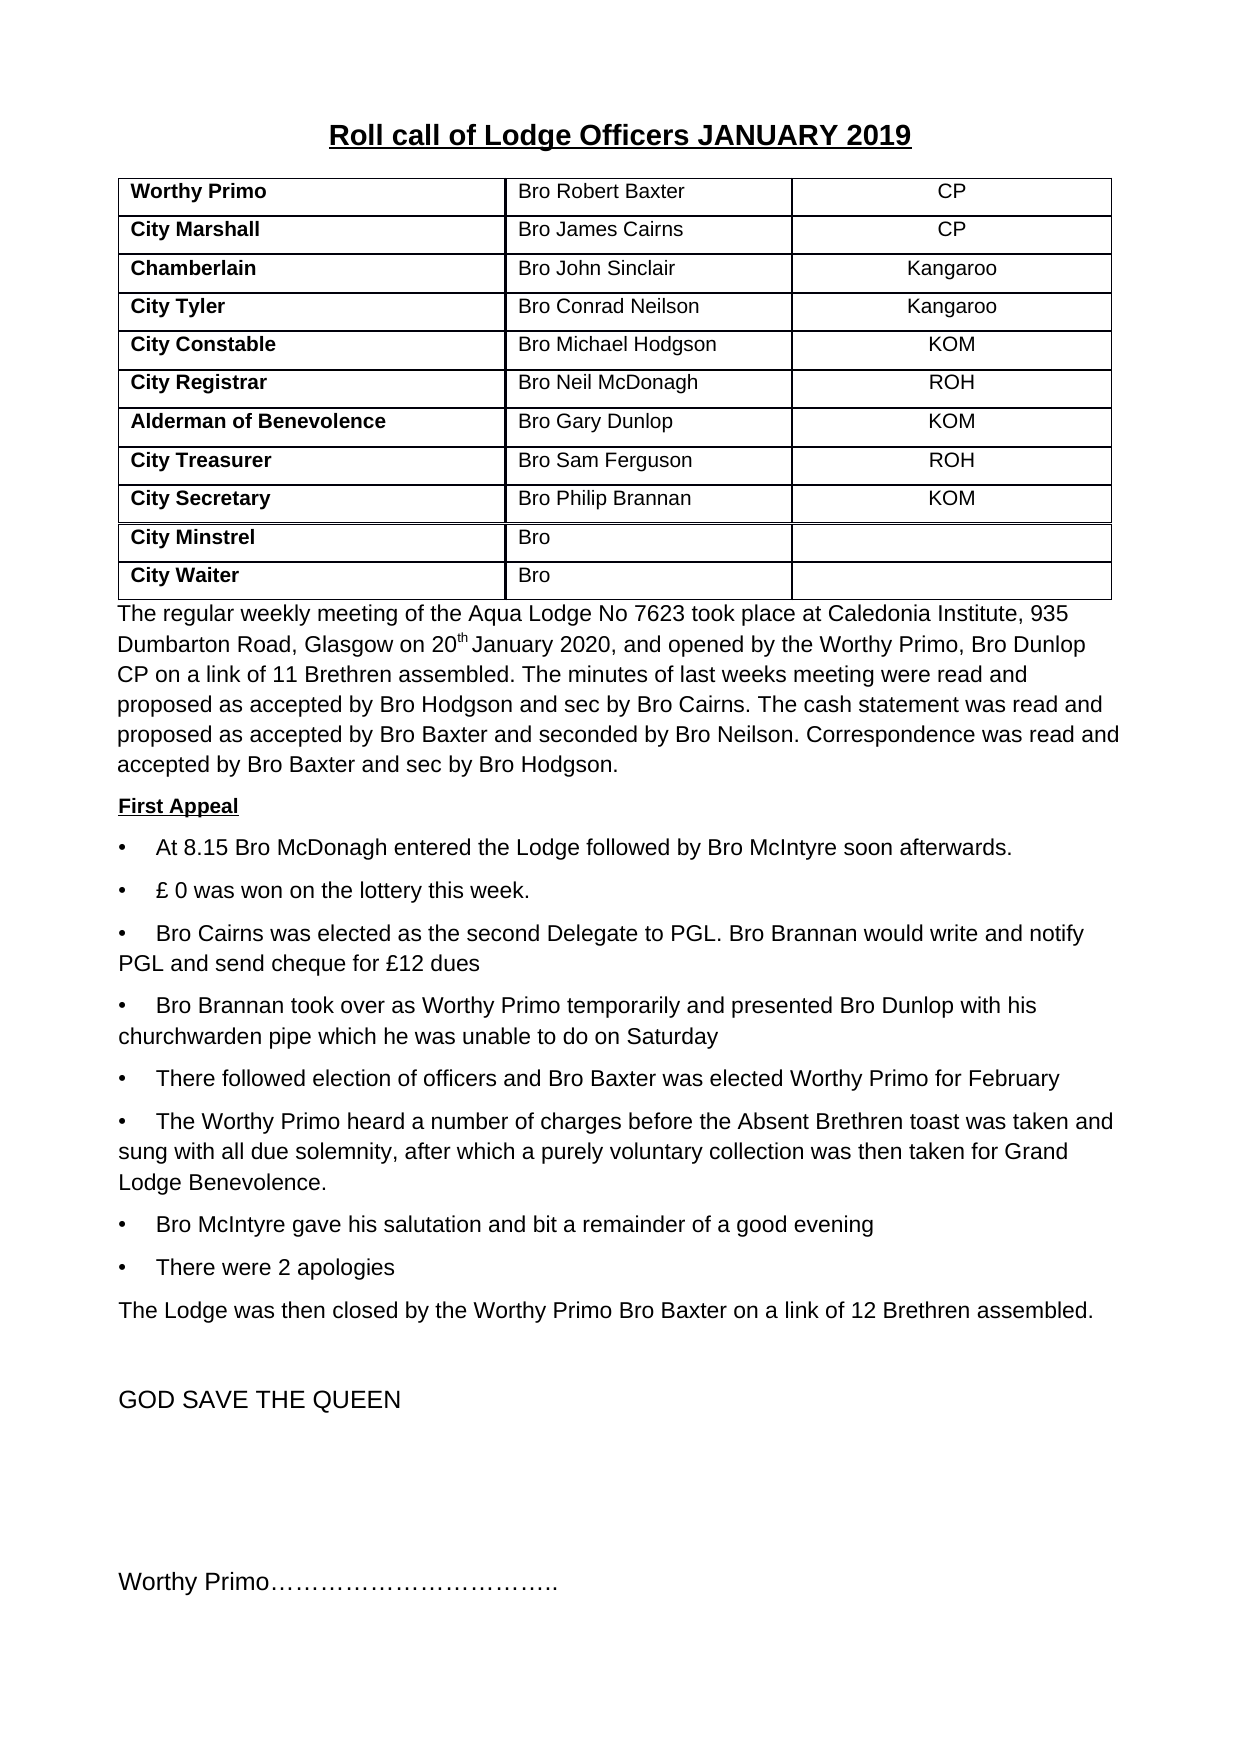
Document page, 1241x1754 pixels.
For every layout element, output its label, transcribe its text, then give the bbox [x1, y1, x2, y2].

table_cell Bro Michael Hodgson [507, 332, 791, 369]
table_cell City Waiter [119, 563, 504, 599]
table_cell Bro Philip Brannan [507, 486, 791, 522]
table_cell City Marshall [119, 217, 504, 253]
table_cell Bro Neil McDonagh [507, 371, 791, 407]
table_cell KOM [793, 486, 1111, 522]
table_cell Bro John Sinclair [507, 255, 791, 292]
table_cell Bro James Cairns [507, 217, 791, 253]
table_cell Bro Conrad Neilson [507, 294, 791, 330]
list The Worthy Primo heard a number of charges before the Absent Brethren toast was taken and sung with all due solemnity, after which a purely voluntary collection was then taken for Grand Lodge Benevolence. [81, 1108, 1122, 1195]
text The regular weekly meeting of the Aqua Lodge No 7623 took place at Caledonia Institute, 935 Dumbarton Road, Glasgow on 20th January 2020, and opened by the Worthy Primo, Bro Dunlop CP on a link of 11 Brethren assembled. The minutes of last weeks meeting were read and proposed as accepted by Bro Hodgson and sec by Bro Cairns. The cash statement was read and proposed as accepted by Bro Baxter and seconded by Bro Neilson. Correspondence was read and accepted by Bro Baxter and sec by Bro Hodgson. [117, 600, 1123, 778]
text Worthy Primo…………………………….. [118, 1567, 1122, 1596]
table_cell City Treasurer [119, 448, 504, 484]
table_cell Kangaroo [793, 255, 1111, 292]
table_header Worthy Primo [119, 179, 504, 215]
table_header CP [793, 179, 1111, 215]
text First Appeal [118, 794, 1122, 818]
list There followed election of officers and Bro Baxter was elected Worthy Primo for February [81, 1065, 1122, 1092]
text The Lodge was then closed by the Worthy Primo Bro Baxter on a link of 12 Brethren assembled. [118, 1297, 1122, 1323]
list At 8.15 Bro McDonagh entered the Lodge followed by Bro McIntyre soon afterwards. [81, 834, 1122, 860]
table_cell City Tyler [119, 294, 504, 330]
table_cell Chamberlain [119, 255, 504, 292]
text GOD SAVE THE QUEEN [118, 1385, 1122, 1413]
list Bro Brannan took over as Worthy Primo temporarily and presented Bro Dunlop with his churchwarden pipe which he was unable to do on Saturday [81, 992, 1122, 1049]
table_cell Kangaroo [793, 294, 1111, 330]
table_cell Bro [507, 525, 791, 561]
table_cell [793, 525, 1111, 561]
list There were 2 apologies [81, 1254, 1122, 1280]
table_cell KOM [793, 409, 1111, 446]
table_cell City Secretary [119, 486, 504, 522]
table_cell City Minstrel [119, 525, 504, 561]
list Bro McIntyre gave his salutation and bit a remainder of a good evening [81, 1211, 1122, 1237]
table_cell City Registrar [119, 371, 504, 407]
table_cell CP [793, 217, 1111, 253]
table_cell Bro Gary Dunlop [507, 409, 791, 446]
table_cell Bro Sam Ferguson [507, 448, 791, 484]
table_cell City Constable [119, 332, 504, 369]
list Bro Cairns was elected as the second Delegate to PGL. Bro Brannan would write and notify PGL and send cheque for £12 dues [81, 919, 1122, 976]
table_cell [793, 563, 1111, 599]
table_cell KOM [793, 332, 1111, 369]
table_cell Alderman of Benevolence [119, 409, 504, 446]
list £ 0 was won on the lottery this week. [81, 877, 1122, 903]
table_cell ROH [793, 371, 1111, 407]
table_cell ROH [793, 448, 1111, 484]
table_cell Bro [507, 563, 791, 599]
table_header Bro Robert Baxter [507, 179, 791, 215]
text Roll call of Lodge Officers JANUARY 2019 [118, 118, 1122, 152]
